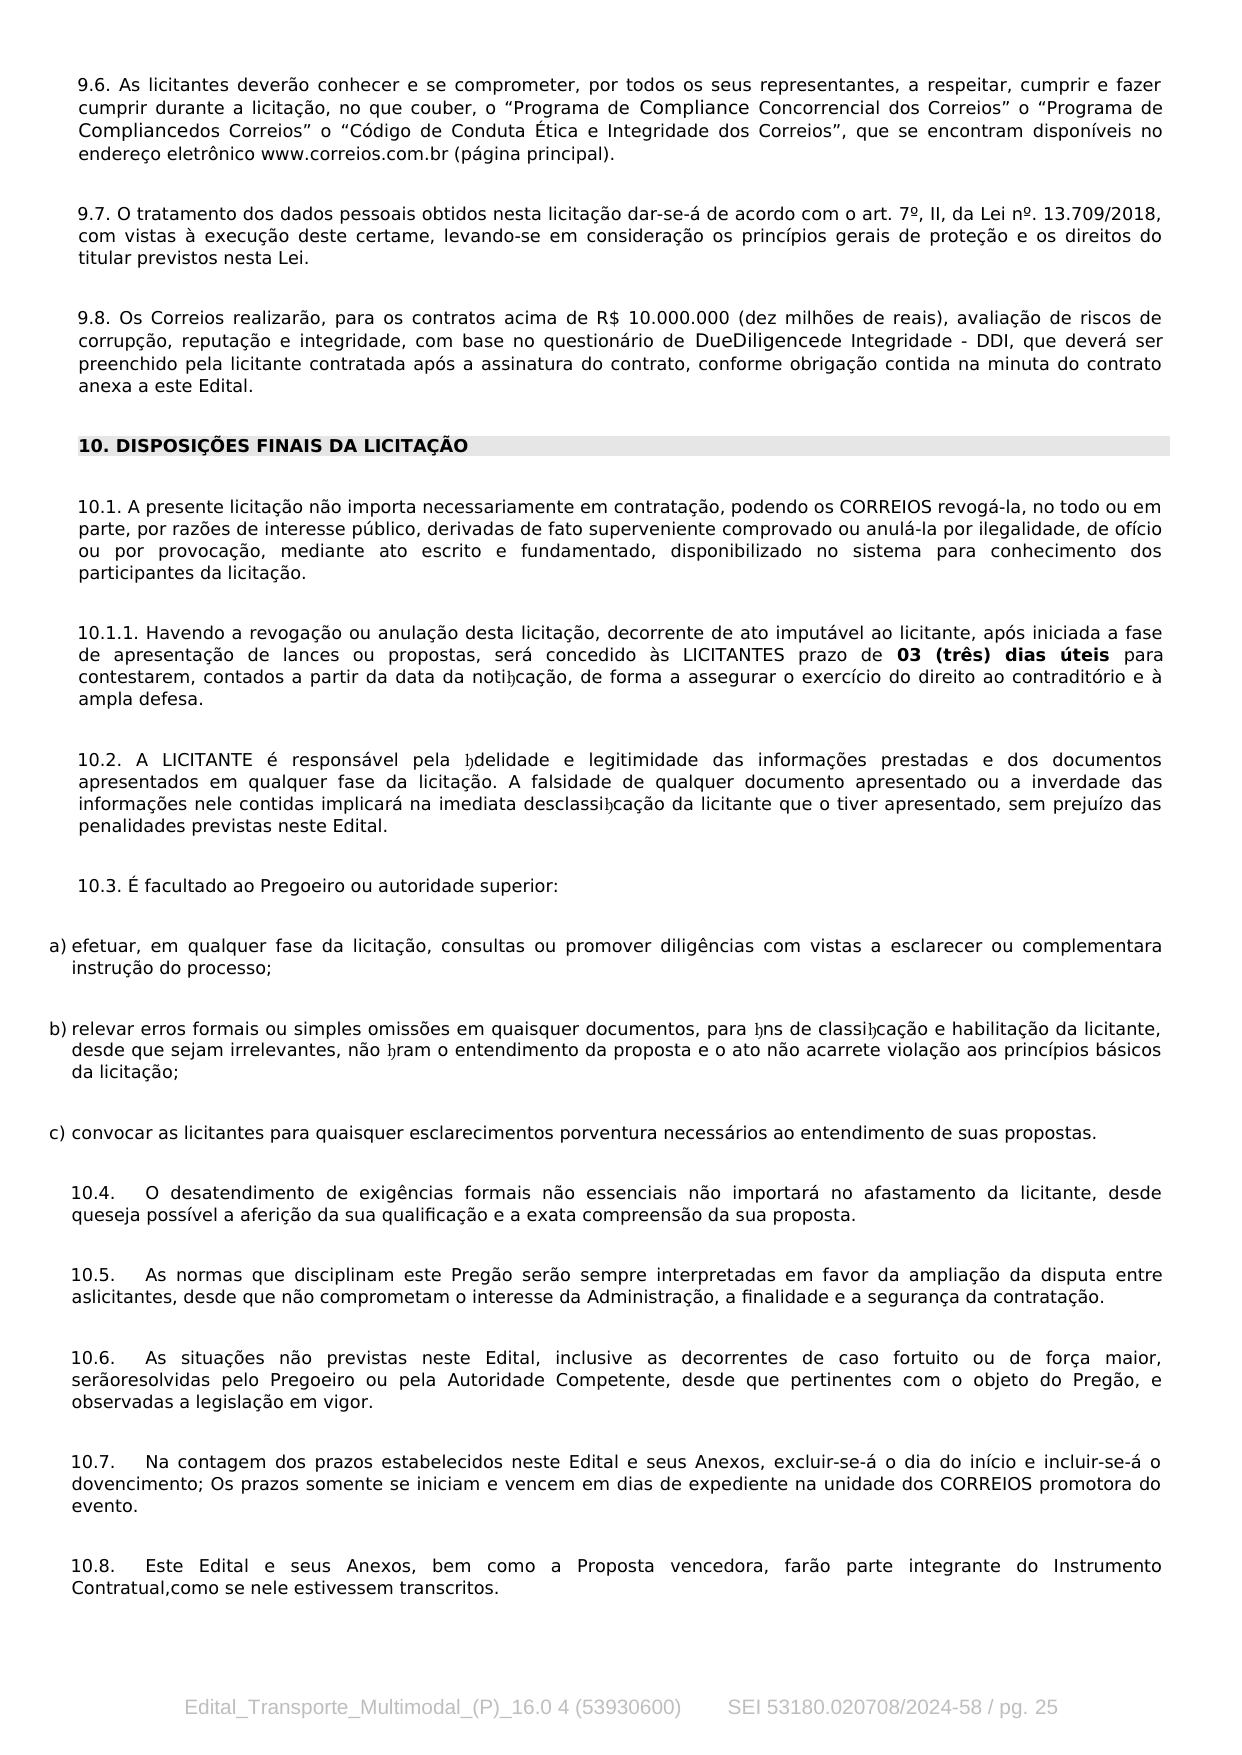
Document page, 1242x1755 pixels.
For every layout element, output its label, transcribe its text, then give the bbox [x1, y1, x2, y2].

text 10.1. A presente licitação não importa necessariamente em contratação, podendo os CORREIOS revogá-la, no todo ou em parte, por razões de interesse público, derivadas de fato superveniente comprovado ou anulá-la por ilegalidade, de ofício ou por provocação, mediante ato escrito e fundamentado, disponibilizado no sistema para conhecimento dos participantes da licitação. [77, 497, 1164, 584]
list As normas que disciplinam este Pregão serão sempre interpretadas em favor da ampliação da disputa entre aslicitantes, desde que não comprometam o interesse da Administração, a finalidade e a segurança da contratação. [70, 1265, 1164, 1308]
text 9.7. O tratamento dos dados pessoais obtidos nesta licitação dar-se-á de acordo com o art. 7º, II, da Lei nº. 13.709/2018, com vistas à execução deste certame, levando-se em consideração os princípios gerais de proteção e os direitos do titular previstos nesta Lei. [77, 204, 1164, 268]
list Este Edital e seus Anexos, bem como a Proposta vencedora, farão parte integrante do Instrumento Contratual,como se nele estivessem transcritos. [70, 1556, 1164, 1599]
list relevar erros formais ou simples omissões em quaisquer documentos, para ns de classicação e habilitação da licitante, desde que sejam irrelevantes, não ram o entendimento da proposta e o ato não acarrete violação aos princípios básicos da licitação; [49, 1018, 1164, 1083]
list Na contagem dos prazos estabelecidos neste Edital e seus Anexos, excluir-se-á o dia do início e incluir-se-á o dovencimento; Os prazos somente se iniciam e vencem em dias de expediente na unidade dos CORREIOS promotora do evento. [70, 1452, 1164, 1516]
list efetuar, em qualquer fase da licitação, consultas ou promover diligências com vistas a esclarecer ou complementara instrução do processo; [49, 936, 1164, 979]
text 9.6. As licitantes deverão conhecer e se comprometer, por todos os seus representantes, a respeitar, cumprir e fazer cumprir durante a licitação, no que couber, o “Programa de Compliance Concorrencial dos Correios” o “Programa de Compliancedos Correios” o “Código de Conduta Ética e Integridade dos Correios”, que se encontram disponíveis no endereço eletrônico www.correios.com.br (página principal). [77, 75, 1164, 164]
subtitle 10. DISPOSIÇÕES FINAIS DA LICITAÇÃO [78, 436, 1170, 456]
text 10.1.1. Havendo a revogação ou anulação desta licitação, decorrente de ato imputável ao licitante, após iniciada a fase de apresentação de lances ou propostas, será concedido às LICITANTES prazo de 03 (três) dias úteis para contestarem, contados a partir da data da noticação, de forma a assegurar o exercício do direito ao contraditório e à ampla defesa. [77, 623, 1164, 710]
list As situações não previstas neste Edital, inclusive as decorrentes de caso fortuito ou de força maior, serãoresolvidas pelo Pregoeiro ou pela Autoridade Competente, desde que pertinentes com o objeto do Pregão, e observadas a legislação em vigor. [70, 1348, 1164, 1412]
text 10.2. A LICITANTE é responsável pela delidade e legitimidade das informações prestadas e dos documentos apresentados em qualquer fase da licitação. A falsidade de qualquer documento apresentado ou a inverdade das informações nele contidas implicará na imediata desclassicação da licitante que o tiver apresentado, sem prejuízo das penalidades previstas neste Edital. [77, 749, 1164, 836]
list convocar as licitantes para quaisquer esclarecimentos porventura necessários ao entendimento de suas propostas. [49, 1123, 1164, 1143]
text 10.3. É facultado ao Pregoeiro ou autoridade superior: [77, 876, 1164, 896]
text 9.8. Os Correios realizarão, para os contratos acima de R$ 10.000.000 (dez milhões de reais), avaliação de riscos de corrupção, reputação e integridade, com base no questionário de DueDiligencede Integridade - DDI, que deverá ser preenchido pela licitante contratada após a assinatura do contrato, conforme obrigação contida na minuta do contrato anexa a este Edital. [77, 308, 1164, 396]
list O desatendimento de exigências formais não essenciais não importará no afastamento da licitante, desde queseja possível a aferição da sua qualificação e a exata compreensão da sua proposta. [70, 1183, 1164, 1226]
